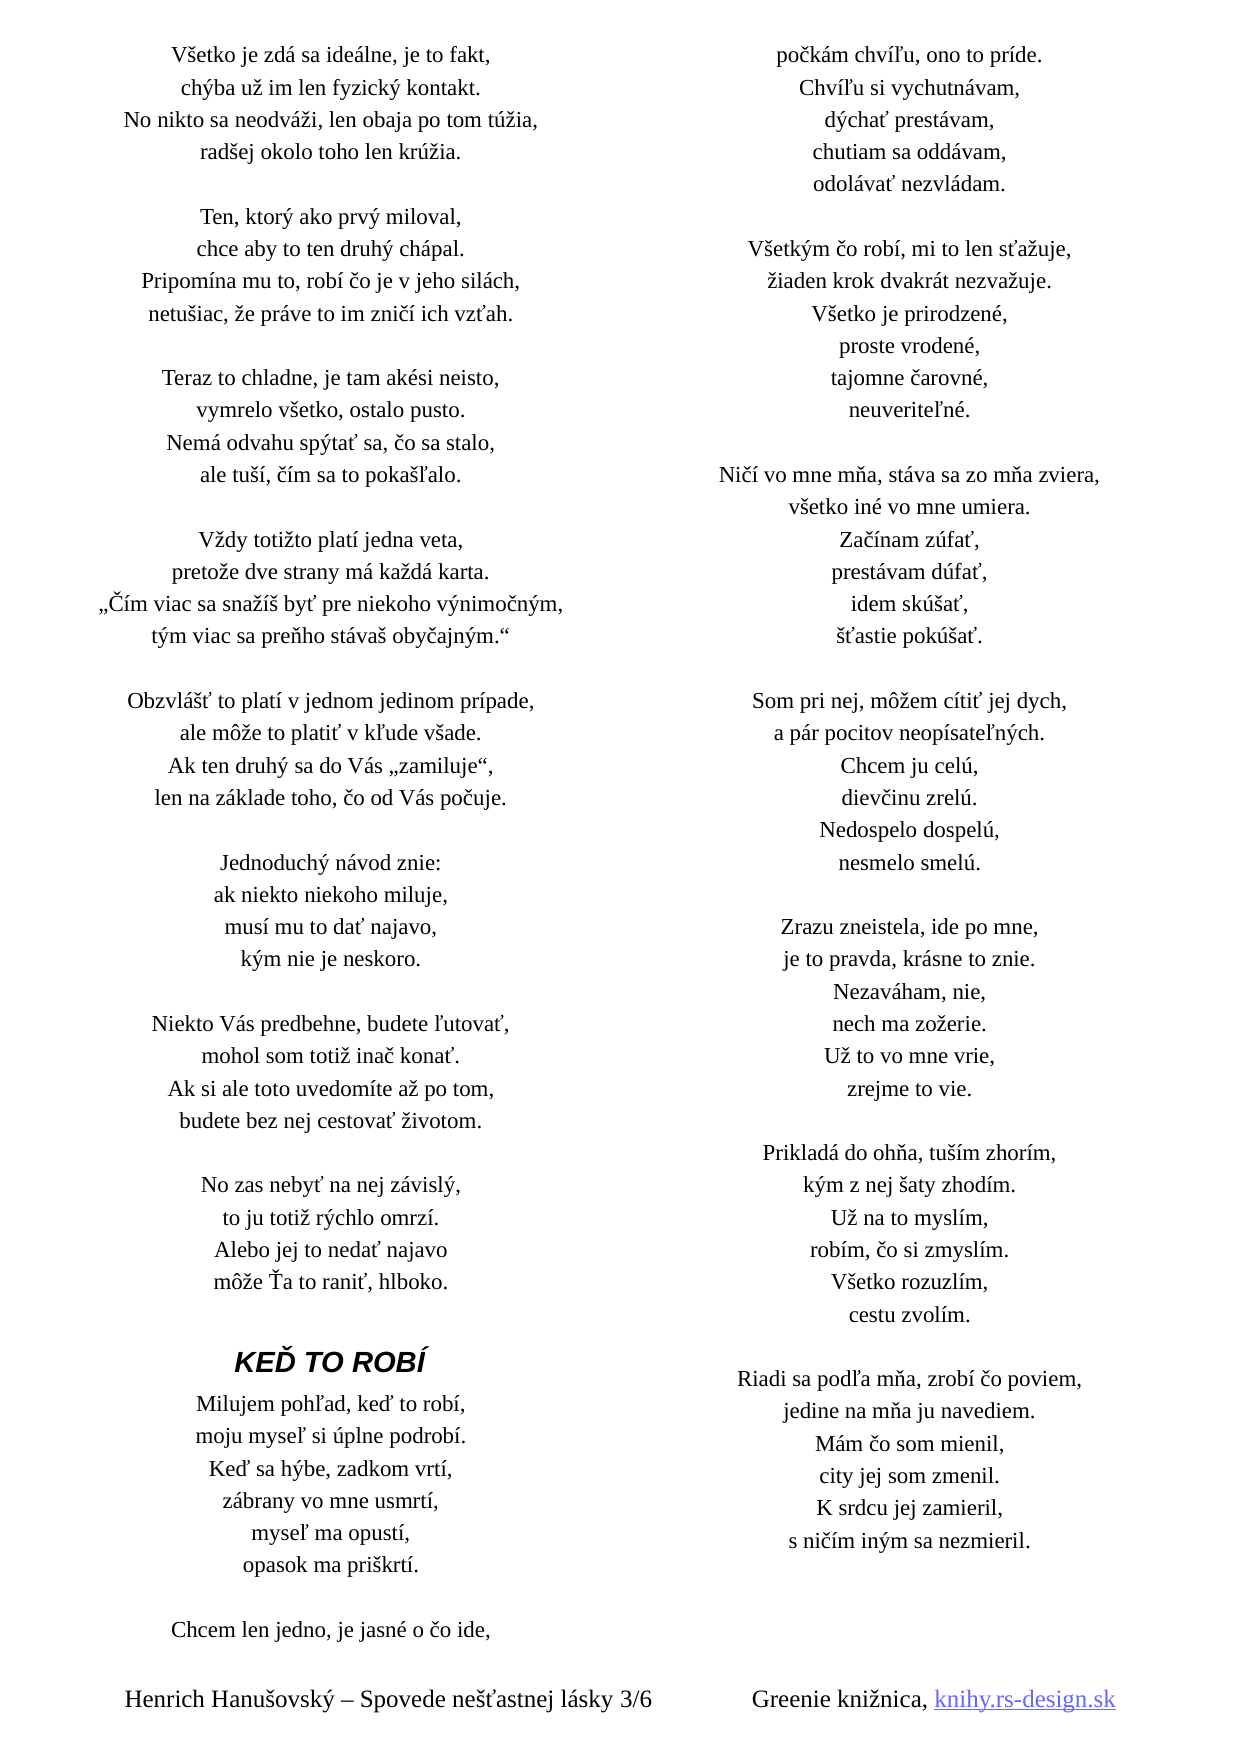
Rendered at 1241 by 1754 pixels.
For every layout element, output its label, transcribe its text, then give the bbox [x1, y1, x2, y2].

text Chcem ju celú, [620, 752, 1199, 778]
text Všetkým čo robí, mi to len sťažuje, [620, 235, 1199, 261]
text city jej som zmenil. [620, 1462, 1199, 1488]
text Už na to myslím, [620, 1204, 1199, 1230]
text moju myseľ si úplne podrobí. [41, 1422, 620, 1449]
text Milujem pohľad, keď to robí, [41, 1390, 620, 1416]
text cestu zvolím. [620, 1301, 1199, 1327]
text Keď sa hýbe, zadkom vrtí, [41, 1455, 620, 1481]
text len na základe toho, čo od Vás počuje. [41, 784, 620, 810]
text Nezaváham, nie, [620, 978, 1199, 1004]
subtitle KEĎ TO ROBÍ [41, 1345, 620, 1378]
text Jednoduchý návod znie: [41, 849, 620, 875]
text je to pravda, krásne to znie. [620, 946, 1199, 972]
text dievčinu zrelú. [620, 784, 1199, 810]
text Ten, ktorý ako prvý miloval, [41, 203, 620, 229]
text tým viac sa preňho stávaš obyčajným.“ [41, 623, 620, 649]
text Chvíľu si vychutnávam, [620, 74, 1199, 100]
text Chcem len jedno, je jasné o čo ide, [41, 1616, 620, 1642]
text robím, čo si zmyslím. [620, 1236, 1199, 1262]
text žiaden krok dvakrát nezvažuje. [620, 267, 1199, 294]
text radšej okolo toho len krúžia. [41, 138, 620, 164]
text Ak si ale toto uvedomíte až po tom, [41, 1075, 620, 1101]
text Niekto Vás predbehne, budete ľutovať, [41, 1010, 620, 1036]
text nesmelo smelú. [620, 849, 1199, 875]
text a pár pocitov neopísateľných. [620, 719, 1199, 746]
text Už to vo mne vrie, [620, 1042, 1199, 1069]
text odolávať nezvládam. [620, 171, 1199, 197]
text dýchať prestávam, [620, 106, 1199, 132]
text prestávam dúfať, [620, 558, 1199, 584]
text No nikto sa neodváži, len obaja po tom túžia, [41, 106, 620, 132]
text Pripomína mu to, robí čo je v jeho silách, [41, 267, 620, 294]
text budete bez nej cestovať životom. [41, 1107, 620, 1133]
text mohol som totiž inač konať. [41, 1042, 620, 1069]
text idem skúšať, [620, 590, 1199, 617]
text Všetko je zdá sa ideálne, je to fakt, [41, 41, 620, 68]
text Začínam zúfať, [620, 526, 1199, 552]
text môže Ťa to raniť, hlboko. [41, 1268, 620, 1295]
text vymrelo všetko, ostalo pusto. [41, 397, 620, 423]
text No zas nebyť na nej závislý, [41, 1172, 620, 1198]
text chýba už im len fyzický kontakt. [41, 74, 620, 100]
text pretože dve strany má každá karta. [41, 558, 620, 584]
text Obzvlášť to platí v jednom jedinom prípade, [41, 687, 620, 713]
text netušiac, že práve to im zničí ich vzťah. [41, 300, 620, 326]
text to ju totiž rýchlo omrzí. [41, 1204, 620, 1230]
text Mám čo som mienil, [620, 1430, 1199, 1456]
text Nemá odvahu spýtať sa, čo sa stalo, [41, 429, 620, 455]
text Riadi sa podľa mňa, zrobí čo poviem, [620, 1365, 1199, 1392]
text Alebo jej to nedať najavo [41, 1236, 620, 1262]
text zábrany vo mne usmrtí, [41, 1487, 620, 1513]
text ak niekto niekoho miluje, [41, 881, 620, 907]
text myseľ ma opustí, [41, 1519, 620, 1546]
text Vždy totižto platí jedna veta, [41, 526, 620, 552]
text nech ma zožerie. [620, 1010, 1199, 1036]
text chce aby to ten druhý chápal. [41, 235, 620, 261]
text kým z nej šaty zhodím. [620, 1172, 1199, 1198]
text K srdcu jej zamieril, [620, 1494, 1199, 1521]
text „Čím viac sa snažíš byť pre niekoho výnimočným, [41, 590, 620, 617]
text Ak ten druhý sa do Vás „zamiluje“, [41, 752, 620, 778]
text všetko iné vo mne umiera. [620, 493, 1199, 520]
text chutiam sa oddávam, [620, 138, 1199, 164]
text neuveriteľné. [620, 397, 1199, 423]
text Všetko rozuzlím, [620, 1268, 1199, 1295]
text šťastie pokúšať. [620, 623, 1199, 649]
text Nedospelo dospelú, [620, 816, 1199, 843]
text s ničím iným sa nezmieril. [620, 1527, 1199, 1553]
text opasok ma priškrtí. [41, 1552, 620, 1578]
text Som pri nej, môžem cítiť jej dych, [620, 687, 1199, 713]
text Prikladá do ohňa, tuším zhorím, [620, 1139, 1199, 1166]
text zrejme to vie. [620, 1075, 1199, 1101]
text jedine na mňa ju navediem. [620, 1398, 1199, 1424]
text Ničí vo mne mňa, stáva sa zo mňa zviera, [620, 461, 1199, 487]
text Zrazu zneistela, ide po mne, [620, 913, 1199, 939]
text ale môže to platiť v kľude všade. [41, 719, 620, 746]
text Teraz to chladne, je tam akési neisto, [41, 364, 620, 391]
text tajomne čarovné, [620, 364, 1199, 391]
text počkám chvíľu, ono to príde. [620, 41, 1199, 68]
text proste vrodené, [620, 332, 1199, 358]
text Všetko je prirodzené, [620, 300, 1199, 326]
text ale tuší, čím sa to pokašľalo. [41, 461, 620, 487]
text kým nie je neskoro. [41, 946, 620, 972]
text musí mu to dať najavo, [41, 913, 620, 939]
